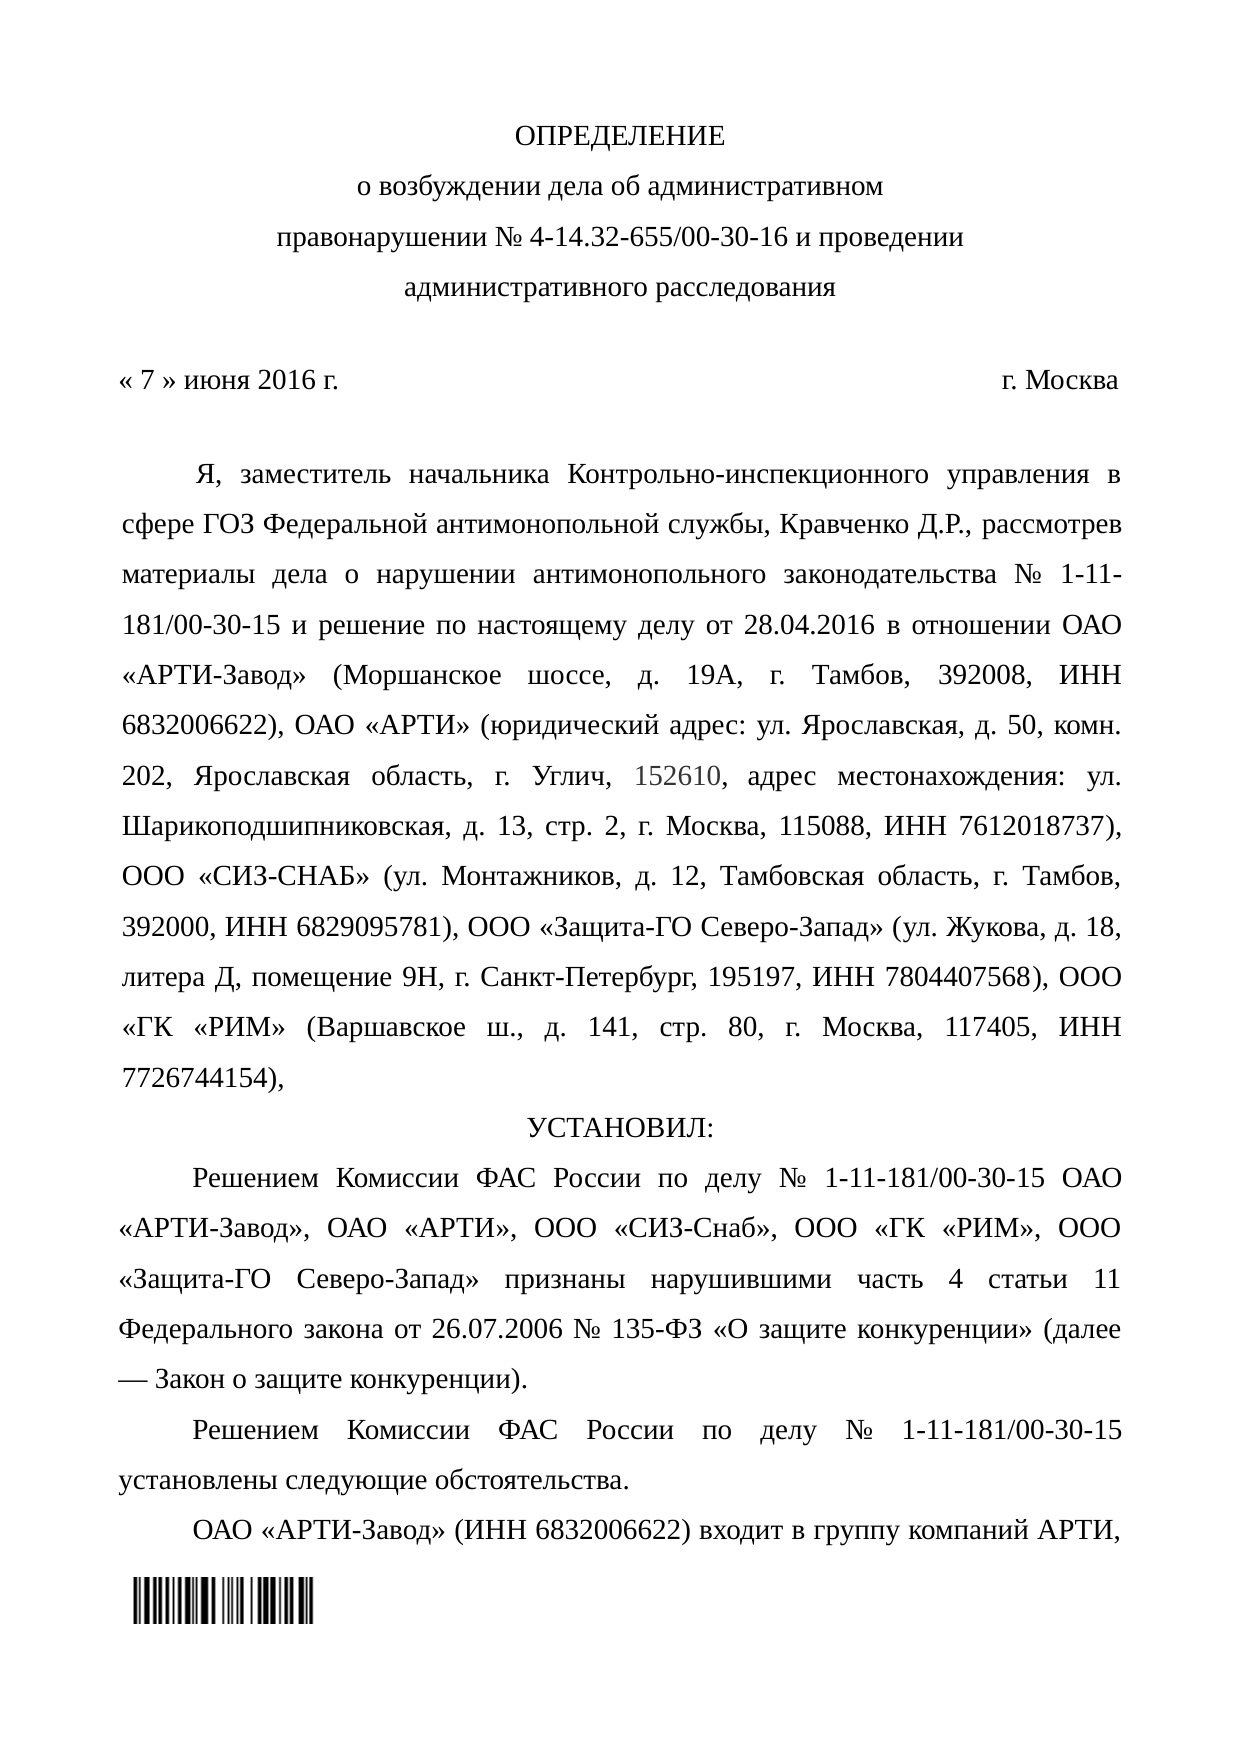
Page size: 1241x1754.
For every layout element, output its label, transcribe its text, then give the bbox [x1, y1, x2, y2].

text УСТАНОВИЛ: [118, 1110, 1122, 1143]
text правонарушении № 4-14.32-655/00-30-16 и проведении [118, 219, 1122, 252]
text Решением Комиссии ФАС России по делу № 1-11-181/00-30-15 установлены следующие обстоятельства. [118, 1412, 1122, 1496]
text « 7 » июня 2016 г. г. Москва [118, 362, 1122, 396]
text о возбуждении дела об административном [118, 168, 1122, 202]
text Я, заместитель начальника Контрольно-инспекционного управления в сфере ГОЗ Федеральной антимонопольной службы, Кравченко Д.Р., рассмотрев материалы дела о нарушении антимонопольного законодательства № 1-11-181/00-30-15 и решение по настоящему делу от 28.04.2016 в отношении ОАО «АРТИ-Завод» (Моршанское шоссе, д. 19А, г. Тамбов, 392008, ИНН 6832006622), ОАО «АРТИ» (юридический адрес: ул. Ярославская, д. 50, комн. 202, Ярославская область, г. Углич, 152610, адрес местонахождения: ул. Шарикоподшипниковская, д. 13, стр. 2, г. Москва, 115088, ИНН 7612018737), ООО «СИЗ-СНАБ» (ул. Монтажников, д. 12, Тамбовская область, г. Тамбов, 392000, ИНН 6829095781), ООО «Защита-ГО Северо-Запад» (ул. Жукова, д. 18, литера Д, помещение 9Н, г. Санкт-Петербург, 195197, ИНН 7804407568), ООО «ГК «РИМ» (Варшавское ш., д. 141, стр. 80, г. Москва, 117405, ИНН 7726744154), [122, 456, 1122, 1093]
text ОАО «АРТИ-Завод» (ИНН 6832006622) входит в группу компаний АРТИ, [118, 1512, 1122, 1546]
text Решением Комиссии ФАС России по делу № 1-11-181/00-30-15 ОАО «АРТИ-Завод», ОАО «АРТИ», ООО «СИЗ-Снаб», ООО «ГК «РИМ», ООО «Защита-ГО Северо-Запад» признаны нарушившими часть 4 статьи 11 Федерального закона от 26.07.2006 № 135-ФЗ «О защите конкуренции» (далее — Закон о защите конкуренции). [118, 1160, 1122, 1395]
text ОПРЕДЕЛЕНИЕ [118, 118, 1122, 152]
picture [118, 1577, 331, 1624]
text административного расследования [118, 269, 1122, 303]
